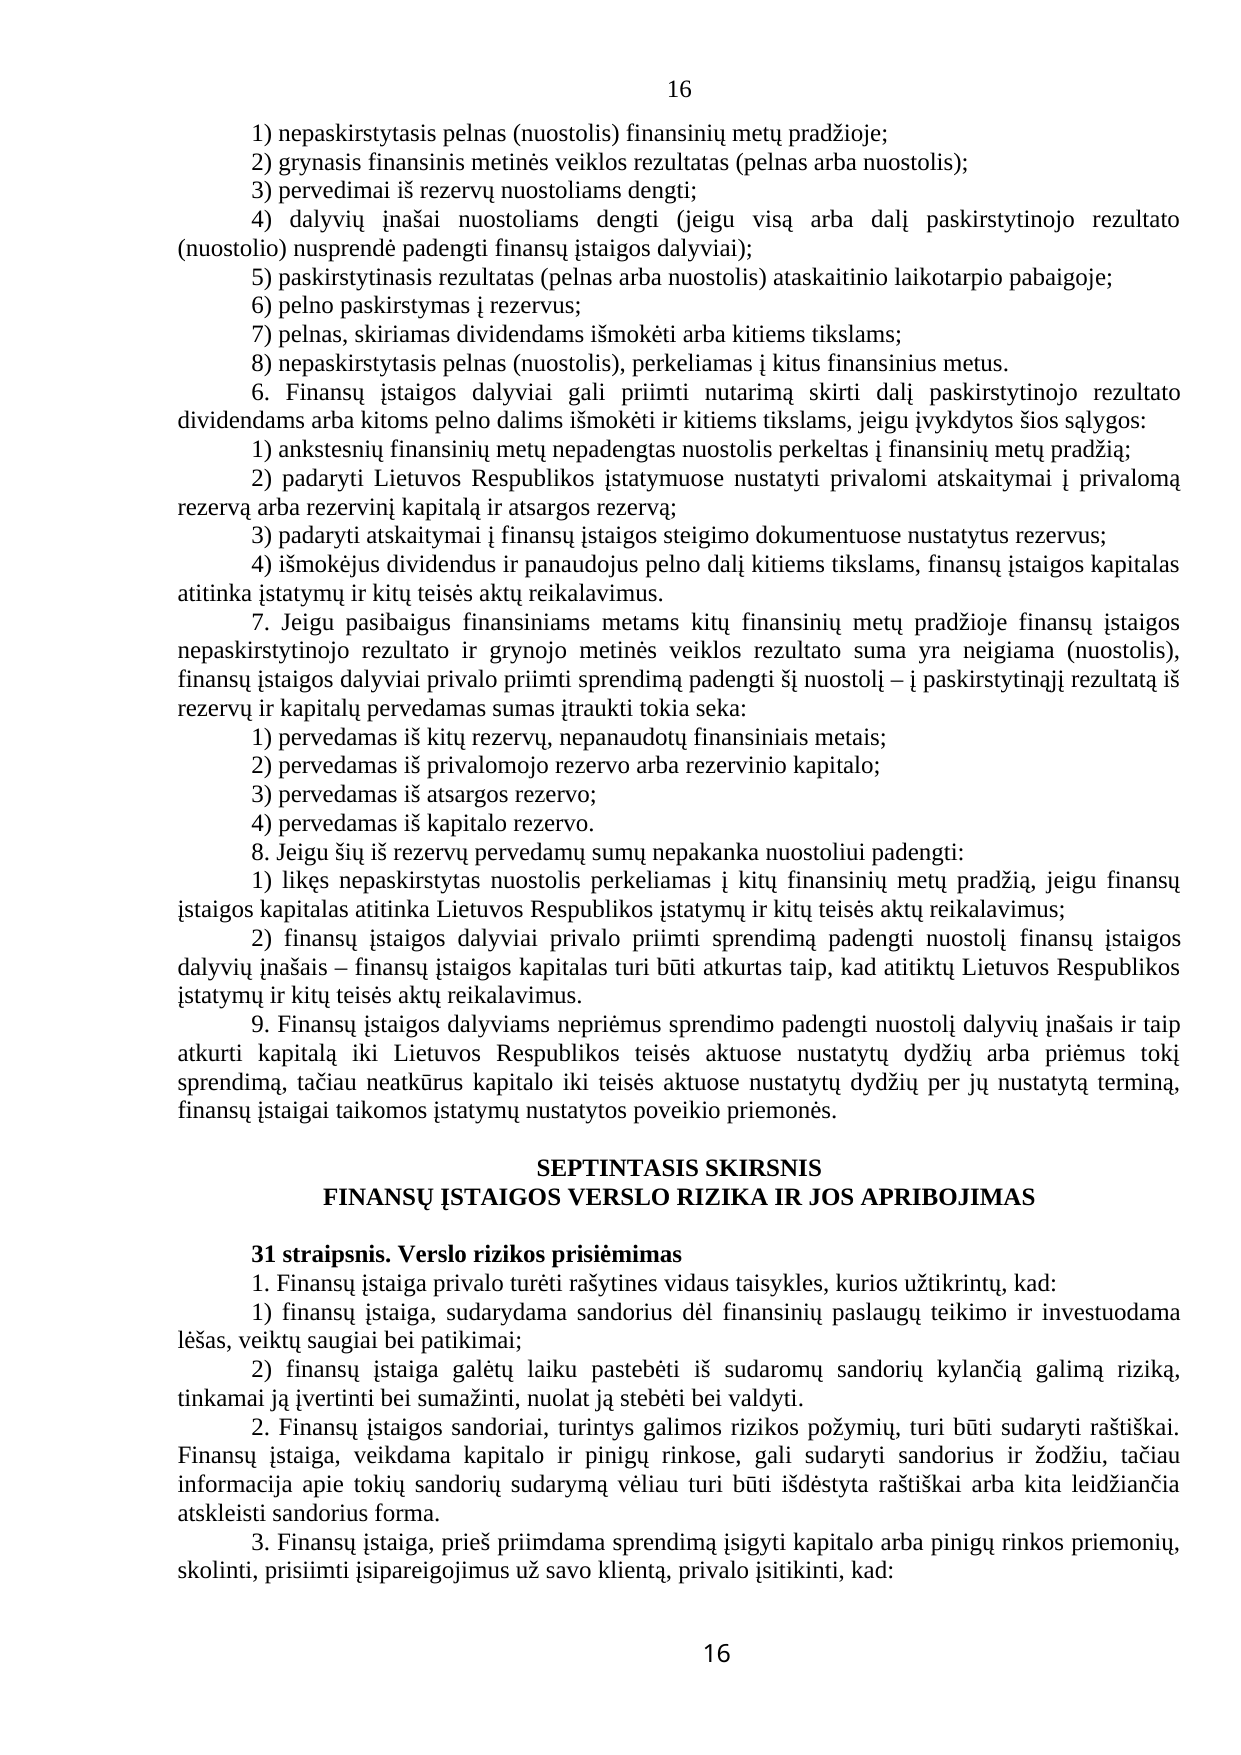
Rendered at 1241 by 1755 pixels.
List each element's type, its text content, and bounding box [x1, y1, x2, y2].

text 5) paskirstytinasis rezultatas (pelnas arba nuostolis) ataskaitinio laikotarpio pabaigoje; [177, 262, 1181, 291]
text 1) ankstesnių finansinių metų nepadengtas nuostolis perkeltas į finansinių metų pradžią; [177, 434, 1181, 463]
text 3. Finansų įstaiga, prieš priimdama sprendimą įsigyti kapitalo arba pinigų rinkos priemonių, skolinti, prisiimti įsipareigojimus už savo klientą, privalo įsitikinti, kad: [177, 1527, 1181, 1584]
text 2) padaryti Lietuvos Respublikos įstatymuose nustatyti privalomi atskaitymai į privalomą rezervą arba rezervinį kapitalą ir atsargos rezervą; [177, 463, 1181, 521]
text FINANSŲ ĮSTAIGOS VERSLO RIZIKA IR JOS APRIBOJIMAS [177, 1182, 1181, 1211]
text 2) finansų įstaiga galėtų laiku pastebėti iš sudaromų sandorių kylančią galimą riziką, tinkamai ją įvertinti bei sumažinti, nuolat ją stebėti bei valdyti. [177, 1354, 1181, 1412]
text 9. Finansų įstaigos dalyviams nepriėmus sprendimo padengti nuostolį dalyvių įnašais ir taip atkurti kapitalą iki Lietuvos Respublikos teisės aktuose nustatytų dydžių arba priėmus tokį sprendimą, tačiau neatkūrus kapitalo iki teisės aktuose nustatytų dydžių per jų nustatytą terminą, finansų įstaigai taikomos įstatymų nustatytos poveikio priemonės. [177, 1009, 1181, 1124]
text 2) pervedamas iš privalomojo rezervo arba rezervinio kapitalo; [177, 751, 1181, 779]
text 1. Finansų įstaiga privalo turėti rašytines vidaus taisykles, kurios užtikrintų, kad: [177, 1268, 1181, 1297]
text 1) nepaskirstytasis pelnas (nuostolis) finansinių metų pradžioje; [177, 118, 1181, 147]
text 1) pervedamas iš kitų rezervų, nepanaudotų finansiniais metais; [177, 722, 1181, 751]
text 6) pelno paskirstymas į rezervus; [177, 291, 1181, 319]
text 4) išmokėjus dividendus ir panaudojus pelno dalį kitiems tikslams, finansų įstaigos kapitalas atitinka įstatymų ir kitų teisės aktų reikalavimus. [177, 549, 1181, 607]
text 7) pelnas, skiriamas dividendams išmokėti arba kitiems tikslams; [177, 319, 1181, 348]
text SEPTINTASIS SKIRSNIS [177, 1153, 1181, 1182]
text 7. Jeigu pasibaigus finansiniams metams kitų finansinių metų pradžioje finansų įstaigos nepaskirstytinojo rezultato ir grynojo metinės veiklos rezultato suma yra neigiama (nuostolis), finansų įstaigos dalyviai privalo priimti sprendimą padengti šį nuostolį – į paskirstytinąjį rezultatą iš rezervų ir kapitalų pervedamas sumas įtraukti tokia seka: [177, 607, 1181, 722]
text 31 straipsnis. Verslo rizikos prisiėmimas [177, 1239, 1181, 1268]
text 4) pervedamas iš kapitalo rezervo. [177, 808, 1181, 837]
text 6. Finansų įstaigos dalyviai gali priimti nutarimą skirti dalį paskirstytinojo rezultato dividendams arba kitoms pelno dalims išmokėti ir kitiems tikslams, jeigu įvykdytos šios sąlygos: [177, 377, 1181, 434]
text 3) pervedamas iš atsargos rezervo; [177, 779, 1181, 808]
text 3) padaryti atskaitymai į finansų įstaigos steigimo dokumentuose nustatytus rezervus; [177, 521, 1181, 549]
text 2) finansų įstaigos dalyviai privalo priimti sprendimą padengti nuostolį finansų įstaigos dalyvių įnašais – finansų įstaigos kapitalas turi būti atkurtas taip, kad atitiktų Lietuvos Respublikos įstatymų ir kitų teisės aktų reikalavimus. [177, 923, 1181, 1009]
text 8. Jeigu šių iš rezervų pervedamų sumų nepakanka nuostoliui padengti: [177, 837, 1181, 866]
text 8) nepaskirstytasis pelnas (nuostolis), perkeliamas į kitus finansinius metus. [177, 348, 1181, 377]
text 2) grynasis finansinis metinės veiklos rezultatas (pelnas arba nuostolis); [177, 147, 1181, 176]
text 1) finansų įstaiga, sudarydama sandorius dėl finansinių paslaugų teikimo ir investuodama lėšas, veiktų saugiai bei patikimai; [177, 1297, 1181, 1354]
text 3) pervedimai iš rezervų nuostoliams dengti; [177, 176, 1181, 204]
text 4) dalyvių įnašai nuostoliams dengti (jeigu visą arba dalį paskirstytinojo rezultato (nuostolio) nusprendė padengti finansų įstaigos dalyviai); [177, 204, 1181, 262]
text 2. Finansų įstaigos sandoriai, turintys galimos rizikos požymių, turi būti sudaryti raštiškai. Finansų įstaiga, veikdama kapitalo ir pinigų rinkose, gali sudaryti sandorius ir žodžiu, tačiau informacija apie tokių sandorių sudarymą vėliau turi būti išdėstyta raštiškai arba kita leidžiančia atskleisti sandorius forma. [177, 1412, 1181, 1527]
text 1) likęs nepaskirstytas nuostolis perkeliamas į kitų finansinių metų pradžią, jeigu finansų įstaigos kapitalas atitinka Lietuvos Respublikos įstatymų ir kitų teisės aktų reikalavimus; [177, 866, 1181, 923]
